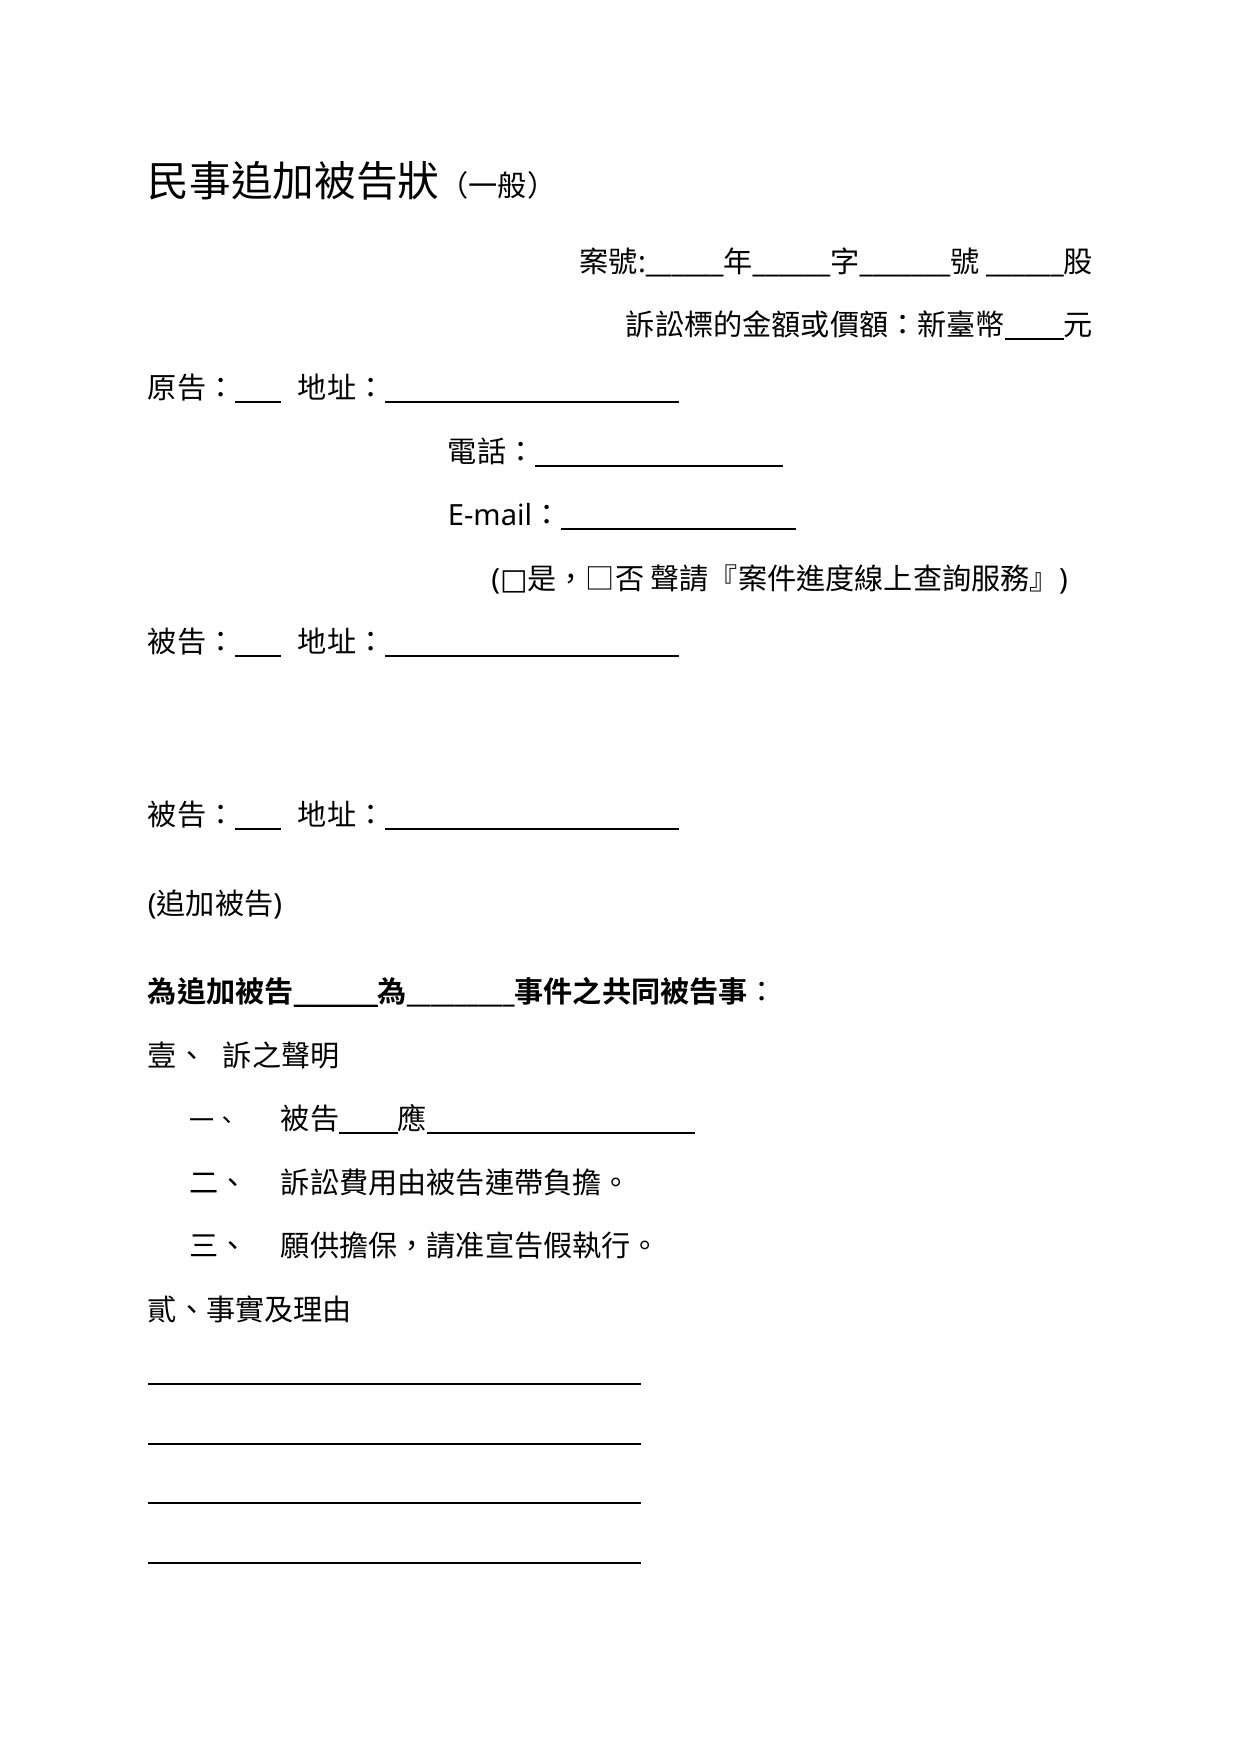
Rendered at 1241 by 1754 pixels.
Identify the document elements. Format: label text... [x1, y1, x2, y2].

text 被告： 地址： [148, 619, 1092, 661]
text 貳、事實及理由 [148, 1286, 1092, 1328]
text 訴訟標的金額或價額：新臺幣 元 [148, 302, 1092, 344]
text E-mail： [398, 492, 1092, 534]
text 電話： [398, 428, 1092, 471]
list 被告 應 [189, 1096, 1092, 1138]
text 被告： 地址： [148, 792, 1092, 834]
text 民事追加被告狀（一般） [148, 148, 1092, 208]
text 為追加被告_______為_________事件之共同被告事： [148, 969, 1092, 1011]
list 願供擔保，請准宣告假執行。 [189, 1223, 1092, 1265]
text 案號:______年______字_______號 ______股 [148, 238, 1092, 281]
text 原告： 地址： [148, 365, 1092, 407]
text (□是，□否 聲請『案件進度線上查詢服務』) [448, 556, 1067, 598]
text (追加被告) [148, 880, 1092, 923]
list 訴之聲明 [148, 1032, 1092, 1075]
list 訴訟費用由被告連帶負擔。 [189, 1159, 1092, 1202]
